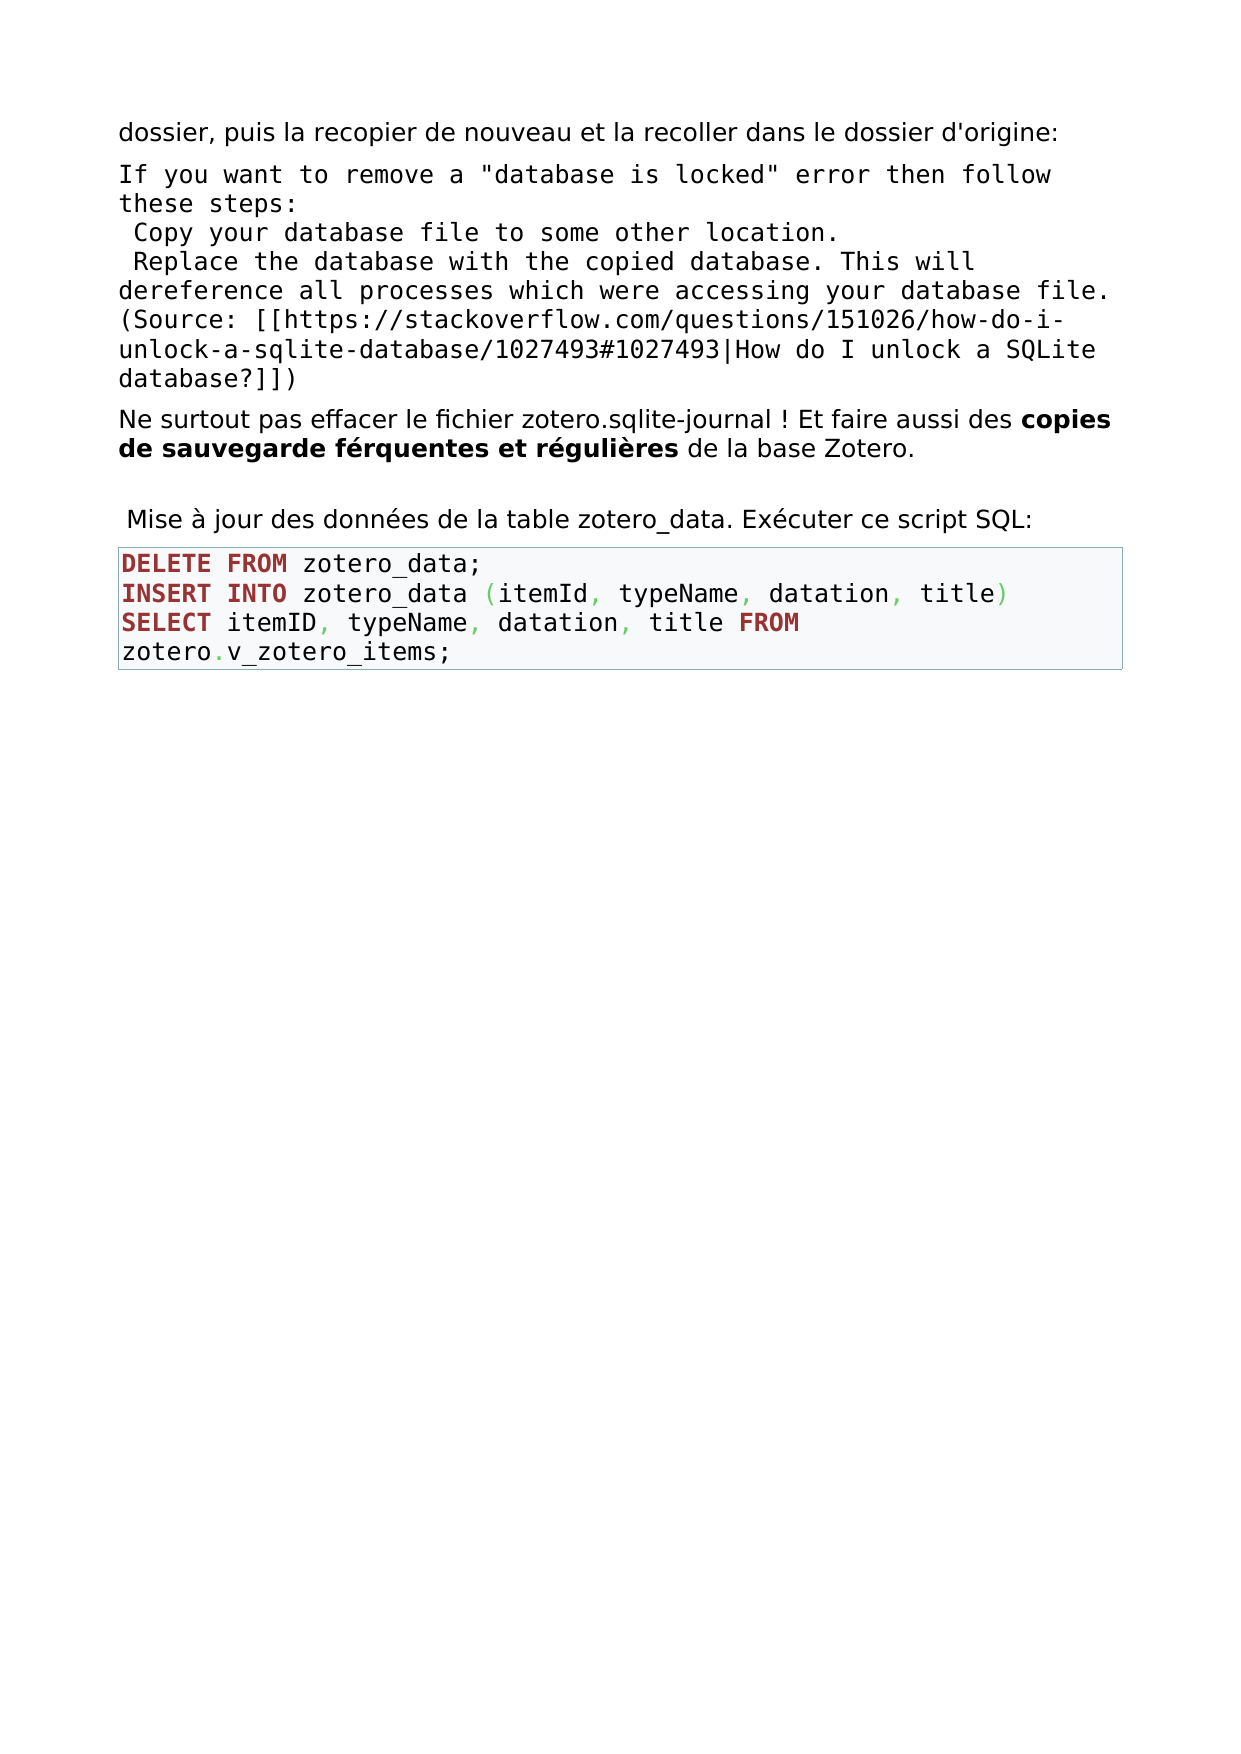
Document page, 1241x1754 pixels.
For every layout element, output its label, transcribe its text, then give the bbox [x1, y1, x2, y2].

text If you want to remove a "database is locked" error then follow these steps: Copy your database file to some other location. Replace the database with the copied database. This will dereference all processes which were accessing your database file. (Source: [[https://stackoverflow.com/questions/151026/how-do-i-unlock-a-sqlite-database/1027493#1027493|How do I unlock a SQLite database?]]) [118, 160, 1122, 393]
text Ne surtout pas effacer le fichier zotero.sqlite-journal ! Et faire aussi des copies de sauvegarde férquentes et régulières de la base Zotero. [118, 405, 1122, 463]
text DELETE FROM zotero_data; INSERT INTO zotero_data (itemId, typeName, datation, title) SELECT itemID, typeName, datation, title FROM zotero.v_zotero_items; [119, 548, 1122, 669]
text Mise à jour des données de la table zotero_data. Exécuter ce script SQL: [118, 476, 1122, 534]
text dossier, puis la recopier de nouveau et la recoller dans le dossier d'origine: [118, 118, 1122, 147]
